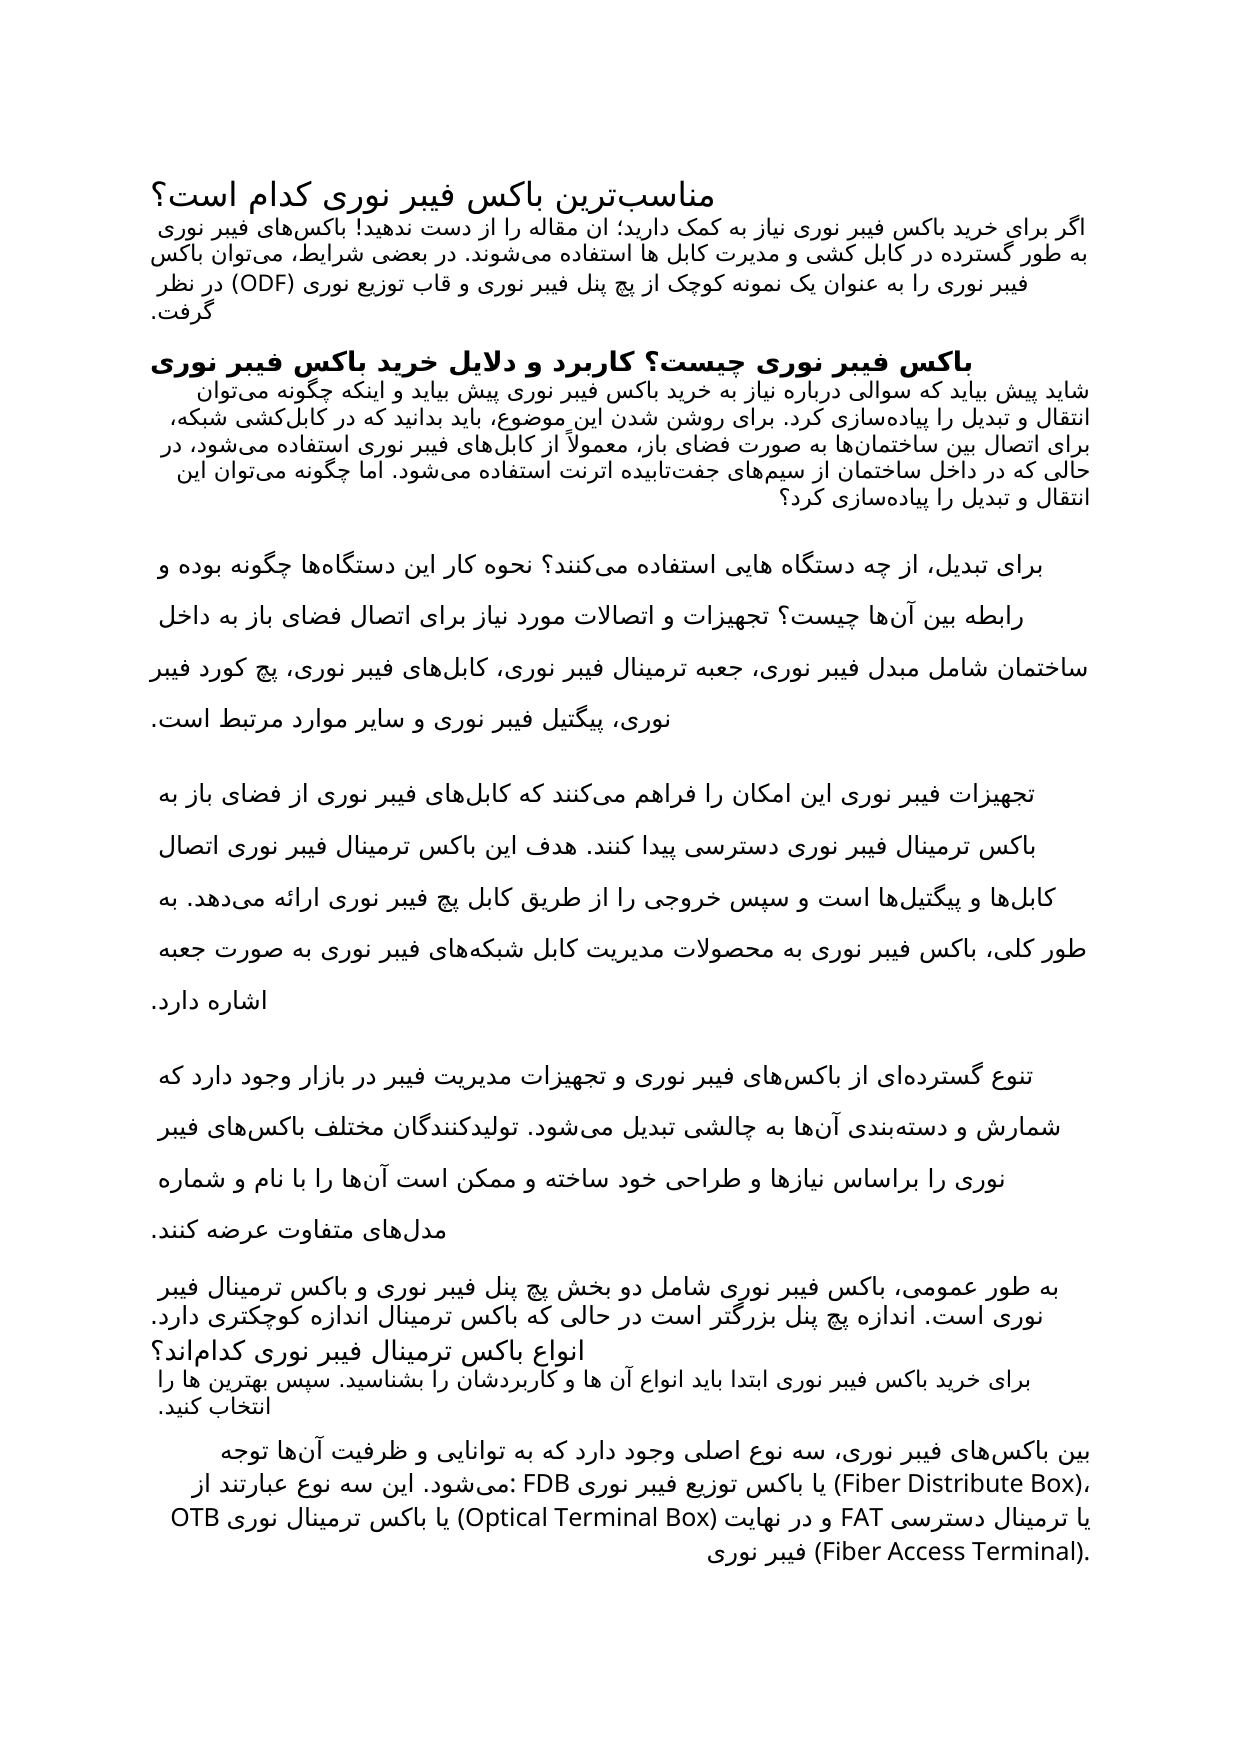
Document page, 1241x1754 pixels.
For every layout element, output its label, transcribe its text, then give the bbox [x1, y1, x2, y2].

subtitle مناسب‌ترین باکس‌ فیبر نوری کدام است؟ [150, 175, 1090, 214]
text تجهیزات فیبر نوری این امکان را فراهم می‌کنند که کابل‌های فیبر نوری از فضای باز به باکس ترمینال فیبر نوری دسترسی پیدا کنند. هدف این باکس ترمینال فیبر نوری اتصال کابل‌ها و پیگتیل‌ها است و سپس خروجی را از طریق کابل پچ فیبر نوری ارائه می‌دهد. به طور کلی، باکس فیبر نوری به محصولات مدیریت کابل شبکه‌های فیبر نوری به صورت جعبه اشاره دارد. [150, 757, 1090, 1015]
text تنوع گسترده‌ای از باکس‌های فیبر نوری و تجهیزات مدیریت فیبر در بازار وجود دارد که شمارش و دسته‌بندی آن‌ها به چالشی تبدیل می‌شود. تولیدکنندگان مختلف باکس‌های فیبر نوری را براساس نیازها و طراحی خود ساخته و ممکن است آن‌ها را با نام و شماره مدل‌های متفاوت عرضه کنند. [150, 1038, 1090, 1245]
text اگر برای خرید باکس فیبر نوری نیاز به کمک دارید؛ ان مقاله را از دست ندهید! باکس‌های فیبر نوری به طور گسترده در کابل کشی و مدیرت کابل ها استفاده می‌شوند. در بعضی شرایط، می‌توان باکس فیبر نوری را به عنوان یک نمونه کوچک از پچ پنل فیبر نوری و قاب توزیع نوری (ODF) در نظر گرفت. [150, 214, 1090, 325]
text برای تبدیل، از چه دستگاه هایی استفاده می‌کنند؟ نحوه کار این دستگاه‌ها چگونه بوده و رابطه بین آن‌ها چیست؟ تجهیزات و اتصالات مورد نیاز برای اتصال فضای باز به داخل ساختمان شامل مبدل فیبر نوری، جعبه ترمینال فیبر نوری، کابل‌های فیبر نوری، پچ کورد فیبر نوری، پیگتیل فیبر نوری و سایر موارد مرتبط است. [150, 527, 1090, 734]
text برای خرید باکس فیبر نوری ابتدا باید انواع آن ها و کاربردشان را بشناسید. سپس بهترین ها را انتخاب کنید. [150, 1366, 1090, 1420]
text بین باکس‌های فیبر نوری، سه نوع اصلی وجود دارد که به توانایی و ظرفیت آن‌ها توجه می‌شود. این سه نوع عبارتند از: FDB یا باکس توزیع فیبر نوری (Fiber Distribute Box)، OTB یا باکس ترمینال نوری (Optical Terminal Box) و در نهایت FAT یا ترمینال دسترسی فیبر نوری (Fiber Access Terminal). [150, 1436, 1090, 1568]
text شاید پیش بیاید که سوالی درباره نیاز به خرید باکس فیبر نوری پیش بیاید و اینکه چگونه می‌توان انتقال و تبدیل را پیاده‌سازی کرد. برای روشن شدن این موضوع، باید بدانید که در کابل‌کشی شبکه، برای اتصال بین ساختمان‌ها به صورت فضای باز، معمولاً از کابل‌های فیبر نوری استفاده می‌شود، در حالی که در داخل ساختمان از سیم‌های جفت‌تابیده اترنت استفاده می‌شود. اما چگونه می‌توان این انتقال و تبدیل را پیاده‌سازی کرد؟ [150, 377, 1090, 511]
subtitle انواع باکس ترمینال فیبر نوری کدام‌اند؟ [150, 1335, 1090, 1366]
subtitle به طور عمومی، باکس فیبر نوری شامل دو بخش پچ پنل فیبر نوری و باکس ترمینال فیبر نوری است. اندازه پچ پنل بزرگتر است در حالی که باکس ترمینال اندازه کوچکتری دارد. [150, 1272, 1090, 1331]
subtitle باکس فیبر نوری چیست؟ کاربرد و دلایل خرید باکس فیبر نوری [150, 346, 1090, 377]
